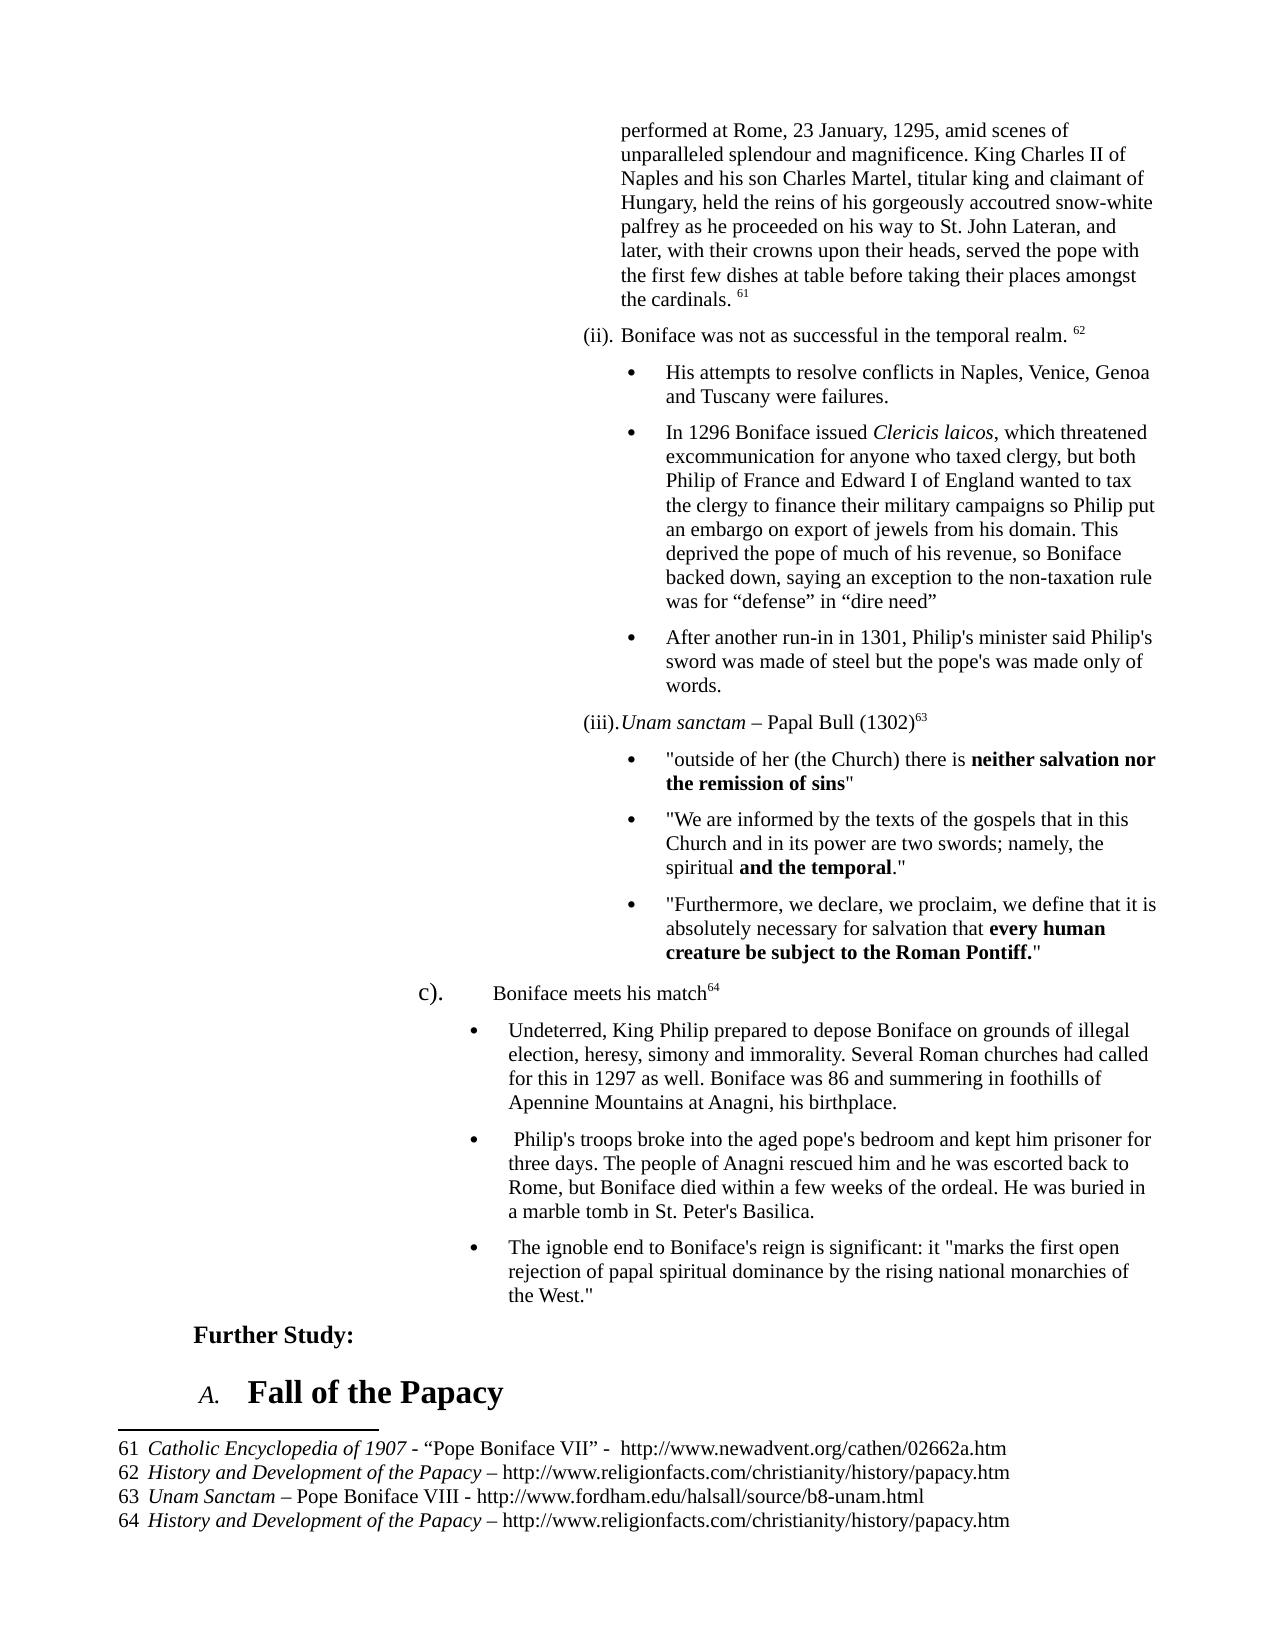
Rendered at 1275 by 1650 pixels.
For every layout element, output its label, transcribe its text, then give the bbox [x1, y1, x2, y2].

list Unam Sanctam – Pope Boniface VIII - http://www.fordham.edu/halsall/source/b8-unam.html [118, 1484, 1157, 1508]
list Fall of the Papacy [193, 1373, 1157, 1411]
list The ignoble end to Boniface's reign is significant: it "marks the first open rejection of papal spiritual dominance by the rising national monarchies of the West." [471, 1235, 1157, 1307]
list Philip's troops broke into the aged pope's bedroom and kept him prisoner for three days. The people of Anagni rescued him and he was escorted back to Rome, but Boniface died within a few weeks of the ordeal. He was buried in a marble tomb in St. Peter's Basilica. [471, 1127, 1157, 1223]
list "outside of her (the Church) there is neither salvation nor the remission of sins" [628, 747, 1157, 795]
list After another run-in in 1301, Philip's minister said Philip's sword was made of steel but the pope's was made only of words. [628, 625, 1157, 697]
text Further Study: [193, 1320, 1157, 1349]
list Boniface was not as successful in the temporal realm. [583, 323, 1157, 347]
list "We are informed by the texts of the gospels that in this Church and in its power are two swords; namely, the spiritual and the temporal." [628, 807, 1157, 879]
list Undeterred, King Philip prepared to depose Boniface on grounds of illegal election, heresy, simony and immorality. Several Roman churches had called for this in 1297 as well. Boniface was 86 and summering in foothills of Apennine Mountains at Anagni, his birthplace. [471, 1018, 1157, 1114]
list performed at Rome, 23 January, 1295, amid scenes of unparalleled splendour and magnificence. King Charles II of Naples and his son Charles Martel, titular king and claimant of Hungary, held the reins of his gorgeously accoutred snow-white palfrey as he proceeded on his way to St. John Lateran, and later, with their crowns upon their heads, served the pope with the first few dishes at table before taking their places amongst the cardinals. [583, 118, 1157, 311]
list History and Development of the Papacy – http://www.religionfacts.com/christianity/history/papacy.htm [118, 1508, 1157, 1532]
list Unam sanctam – Papal Bull (1302) [583, 710, 1157, 734]
list History and Development of the Papacy – http://www.religionfacts.com/christianity/history/papacy.htm [118, 1460, 1157, 1484]
list "Furthermore, we declare, we proclaim, we define that it is absolutely necessary for salvation that every human creature be subject to the Roman Pontiff." [628, 892, 1157, 964]
list Catholic Encyclopedia of 1907 - “Pope Boniface VII” - http://www.newadvent.org/cathen/02662a.htm [118, 1436, 1157, 1460]
list In 1296 Boniface issued Clericis laicos, which threatened excommunication for anyone who taxed clergy, but both Philip of France and Edward I of England wanted to tax the clergy to finance their military campaigns so Philip put an embargo on export of jewels from his domain. This deprived the pope of much of his revenue, so Boniface backed down, saying an exception to the non-taxation rule was for “defense” in “dire need” [628, 420, 1157, 613]
list Boniface meets his match [343, 977, 1157, 1005]
list His attempts to resolve conflicts in Naples, Venice, Genoa and Tuscany were failures. [628, 360, 1157, 408]
